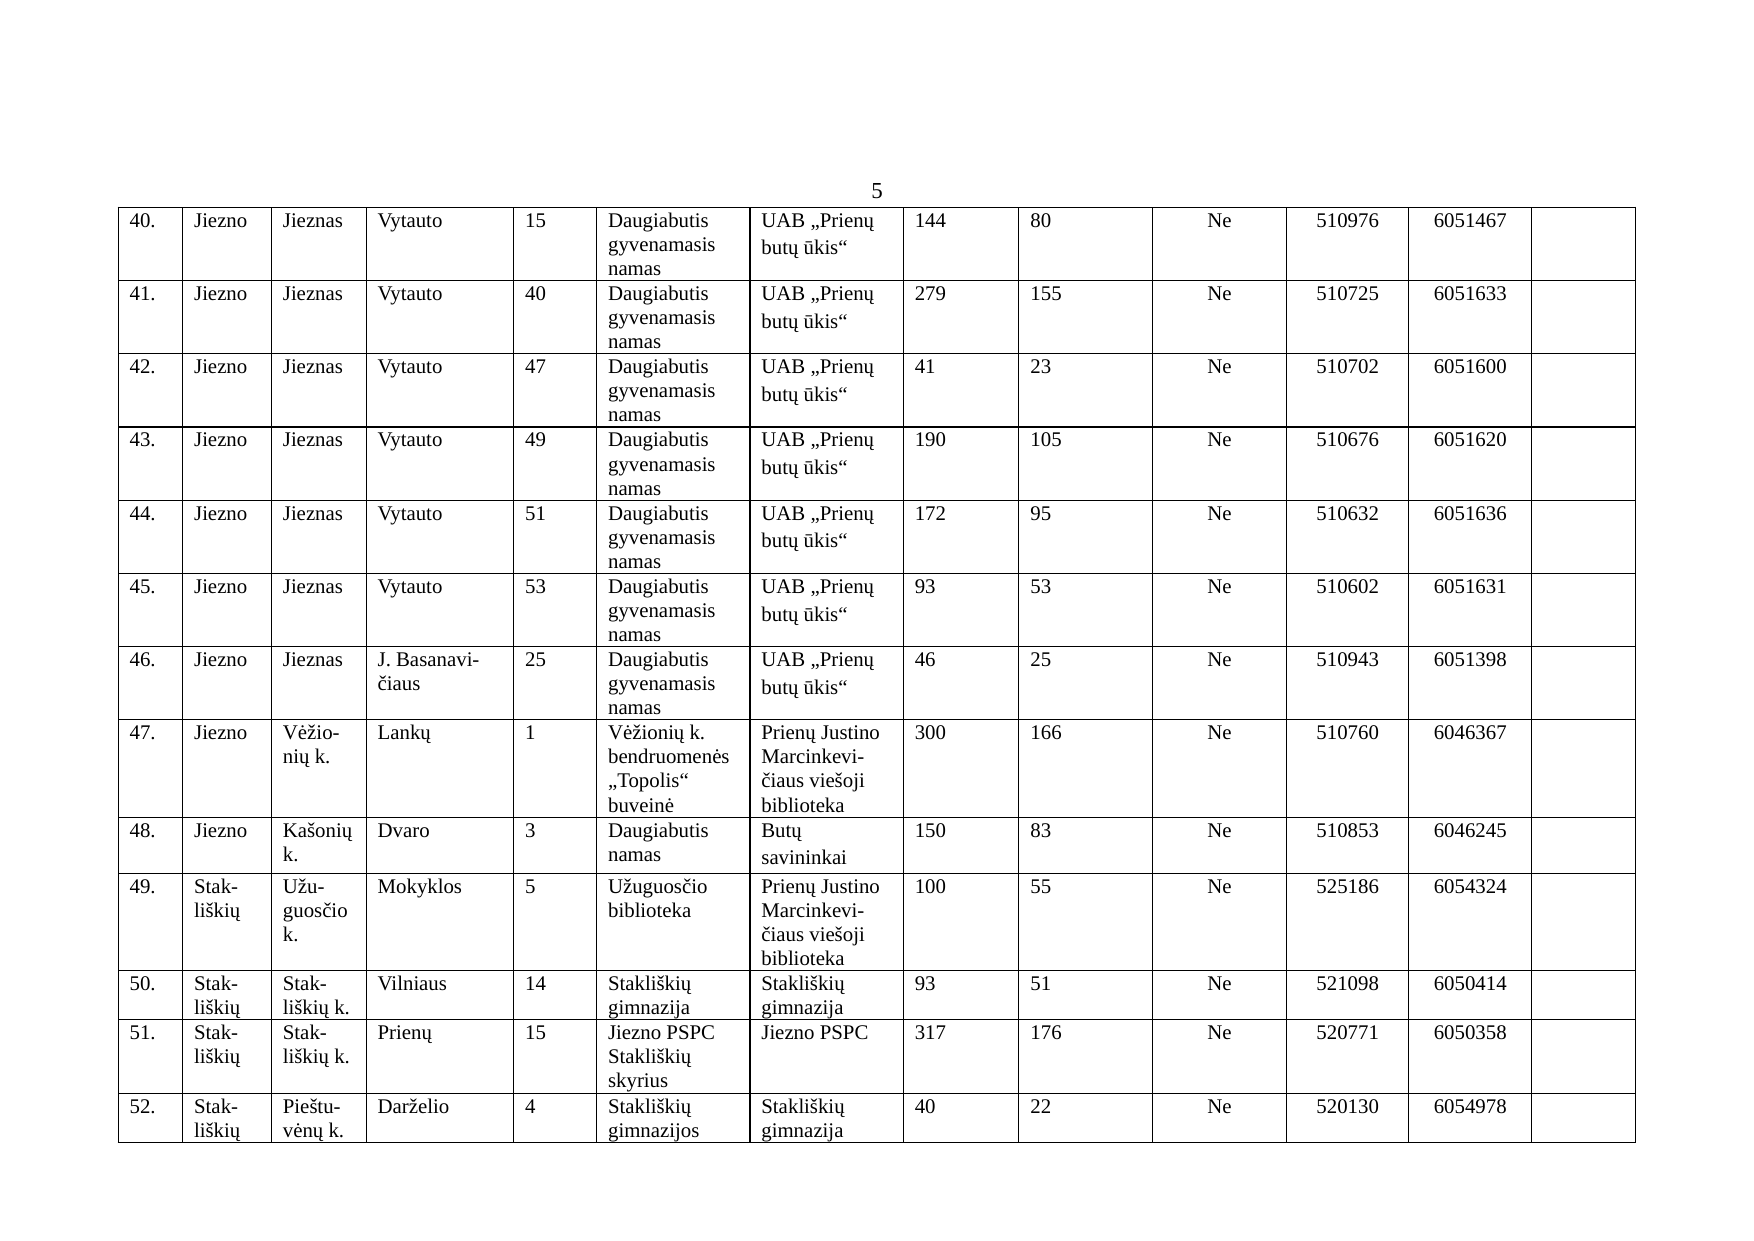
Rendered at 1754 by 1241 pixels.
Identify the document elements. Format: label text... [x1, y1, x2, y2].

table_cell Butų savininkai [751, 818, 903, 873]
table_cell 510760 [1287, 720, 1408, 817]
table_cell Ne [1153, 574, 1286, 646]
table_cell 144 [904, 208, 1018, 280]
table_cell 510853 [1287, 818, 1408, 873]
table_cell 50. [119, 971, 182, 1019]
table_cell 279 [904, 281, 1018, 353]
table_cell 6051467 [1409, 208, 1531, 280]
table_cell Daugiabutis gyvenamasis namas [597, 281, 749, 353]
table_cell 176 [1019, 1020, 1152, 1092]
table_cell Jiezno [183, 428, 271, 499]
table_cell Vėžio-nių k. [272, 720, 366, 817]
table_cell 510676 [1287, 428, 1408, 499]
table_cell Daugiabutis gyvenamasis namas [597, 428, 749, 499]
table_cell 1 [514, 720, 596, 817]
table_cell 6050414 [1409, 971, 1531, 1019]
table_cell Daugiabutis gyvenamasis namas [597, 208, 749, 280]
table_cell 25 [514, 647, 596, 719]
table_cell Stak-liškių [183, 971, 271, 1019]
table_cell Kašonių k. [272, 818, 366, 873]
table_cell 49. [119, 874, 182, 970]
table_cell 49 [514, 428, 596, 499]
table_cell Stak-liškių [183, 874, 271, 970]
table_cell Jiezno [183, 720, 271, 817]
table_cell Vytauto [367, 501, 513, 573]
table_cell Ne [1153, 428, 1286, 499]
table_cell 47 [514, 354, 596, 426]
table_cell Jiezno [183, 647, 271, 719]
table_cell 525186 [1287, 874, 1408, 970]
table_cell 15 [514, 1020, 596, 1092]
table_cell Ne [1153, 281, 1286, 353]
table_cell 166 [1019, 720, 1152, 817]
table_cell 80 [1019, 208, 1152, 280]
table_cell [1532, 501, 1635, 573]
table_cell 15 [514, 208, 596, 280]
table_cell 6050358 [1409, 1020, 1531, 1092]
table_cell Vytauto [367, 281, 513, 353]
table_cell Jieznas [272, 281, 366, 353]
table_cell Stakliškių gimnazija [597, 971, 749, 1019]
table_cell 95 [1019, 501, 1152, 573]
table_cell Vytauto [367, 574, 513, 646]
table_cell Jieznas [272, 208, 366, 280]
table_cell Jieznas [272, 354, 366, 426]
table_cell 55 [1019, 874, 1152, 970]
table_cell 47. [119, 720, 182, 817]
table_cell 51 [514, 501, 596, 573]
table_cell Ne [1153, 1020, 1286, 1092]
table_cell Jiezno [183, 281, 271, 353]
table_cell [1532, 208, 1635, 280]
table_cell Vytauto [367, 428, 513, 499]
table_cell 22 [1019, 1094, 1152, 1142]
table_cell Jieznas [272, 574, 366, 646]
table_cell 510976 [1287, 208, 1408, 280]
table_cell 510632 [1287, 501, 1408, 573]
table_cell [1532, 1020, 1635, 1092]
table_cell 510943 [1287, 647, 1408, 719]
table_cell 25 [1019, 647, 1152, 719]
table_cell Dvaro [367, 818, 513, 873]
table_cell UAB „Prienų butų ūkis“ [751, 354, 903, 426]
table_cell Jiezno [183, 574, 271, 646]
table_cell Jieznas [272, 428, 366, 499]
table_cell 521098 [1287, 971, 1408, 1019]
table_cell Vilniaus [367, 971, 513, 1019]
table_cell UAB „Prienų butų ūkis“ [751, 428, 903, 499]
table_cell Ne [1153, 971, 1286, 1019]
table_cell 100 [904, 874, 1018, 970]
table_cell [1532, 647, 1635, 719]
table_cell [1532, 874, 1635, 970]
table_cell Stak-liškių [183, 1020, 271, 1092]
table_cell 6054324 [1409, 874, 1531, 970]
table_cell 52. [119, 1094, 182, 1142]
table_cell 520771 [1287, 1020, 1408, 1092]
table_cell Daugiabutis gyvenamasis namas [597, 574, 749, 646]
table_cell 172 [904, 501, 1018, 573]
table_cell UAB „Prienų butų ūkis“ [751, 574, 903, 646]
table_cell Prienų [367, 1020, 513, 1092]
table_cell UAB „Prienų butų ūkis“ [751, 208, 903, 280]
table_cell 42. [119, 354, 182, 426]
table_cell 40 [514, 281, 596, 353]
table_cell 83 [1019, 818, 1152, 873]
table_cell Darželio [367, 1094, 513, 1142]
table_cell 93 [904, 971, 1018, 1019]
table_cell Vytauto [367, 208, 513, 280]
table_cell 510725 [1287, 281, 1408, 353]
table_cell 48. [119, 818, 182, 873]
table_cell 150 [904, 818, 1018, 873]
table_cell 40. [119, 208, 182, 280]
table_cell Mokyklos [367, 874, 513, 970]
table_cell 510702 [1287, 354, 1408, 426]
table_cell 6054978 [1409, 1094, 1531, 1142]
table_cell 300 [904, 720, 1018, 817]
table_cell [1532, 574, 1635, 646]
table_cell [1532, 354, 1635, 426]
table_cell Stakliškių gimnazija [751, 971, 903, 1019]
table_cell Jiezno PSPC [751, 1020, 903, 1092]
table_cell Daugiabutis gyvenamasis namas [597, 354, 749, 426]
table_cell 317 [904, 1020, 1018, 1092]
table_cell 3 [514, 818, 596, 873]
table_cell [1532, 818, 1635, 873]
table_cell J. Basanavi-čiaus [367, 647, 513, 719]
table_cell Jieznas [272, 501, 366, 573]
table_cell 6051398 [1409, 647, 1531, 719]
table_cell Ne [1153, 208, 1286, 280]
table_cell Prienų Justino Marcinkevi-čiaus viešoji biblioteka [751, 874, 903, 970]
table_cell 6051600 [1409, 354, 1531, 426]
table_cell [1532, 1094, 1635, 1142]
table_cell Jiezno [183, 208, 271, 280]
table_cell [1532, 971, 1635, 1019]
table_cell Ne [1153, 1094, 1286, 1142]
table_cell 51. [119, 1020, 182, 1092]
table_cell 93 [904, 574, 1018, 646]
table_cell Stak-liškių k. [272, 971, 366, 1019]
table_cell Ne [1153, 354, 1286, 426]
table_cell 6051636 [1409, 501, 1531, 573]
table_cell Stak-liškių k. [272, 1020, 366, 1092]
table_cell Užu-guosčio k. [272, 874, 366, 970]
table_cell Daugiabutis namas [597, 818, 749, 873]
table_cell Jiezno [183, 818, 271, 873]
table_cell Pieštu-vėnų k. [272, 1094, 366, 1142]
table_cell Vėžionių k. bendruomenės „Topolis“ buveinė [597, 720, 749, 817]
table_cell 41 [904, 354, 1018, 426]
table_cell 14 [514, 971, 596, 1019]
table_cell Ne [1153, 874, 1286, 970]
table_cell 46. [119, 647, 182, 719]
table_cell Stak-liškių [183, 1094, 271, 1142]
table_cell Jiezno PSPC Stakliškių skyrius [597, 1020, 749, 1092]
table_cell Lankų [367, 720, 513, 817]
table_cell Vytauto [367, 354, 513, 426]
table_cell 40 [904, 1094, 1018, 1142]
table_cell 41. [119, 281, 182, 353]
table_cell 6046245 [1409, 818, 1531, 873]
table_cell UAB „Prienų butų ūkis“ [751, 281, 903, 353]
table_cell Užuguosčio biblioteka [597, 874, 749, 970]
table_cell [1532, 720, 1635, 817]
table_cell 53 [1019, 574, 1152, 646]
table_cell 6051631 [1409, 574, 1531, 646]
table_cell 155 [1019, 281, 1152, 353]
table_cell 6051633 [1409, 281, 1531, 353]
table_cell 105 [1019, 428, 1152, 499]
table_cell 45. [119, 574, 182, 646]
table_cell Ne [1153, 647, 1286, 719]
table_cell Stakliškių gimnazija [751, 1094, 903, 1142]
table_cell Jieznas [272, 647, 366, 719]
table_cell Daugiabutis gyvenamasis namas [597, 501, 749, 573]
table_cell Daugiabutis gyvenamasis namas [597, 647, 749, 719]
table_cell 53 [514, 574, 596, 646]
table_cell Prienų Justino Marcinkevi-čiaus viešoji biblioteka [751, 720, 903, 817]
table_cell Stakliškių gimnazijos [597, 1094, 749, 1142]
table_cell 46 [904, 647, 1018, 719]
table_cell 23 [1019, 354, 1152, 426]
table_cell 510602 [1287, 574, 1408, 646]
table_cell 43. [119, 428, 182, 499]
table_cell 51 [1019, 971, 1152, 1019]
table_cell Ne [1153, 720, 1286, 817]
table_cell Ne [1153, 501, 1286, 573]
table_cell UAB „Prienų butų ūkis“ [751, 647, 903, 719]
table_cell Ne [1153, 818, 1286, 873]
table_cell Jiezno [183, 354, 271, 426]
table_cell UAB „Prienų butų ūkis“ [751, 501, 903, 573]
table_cell 44. [119, 501, 182, 573]
table_cell [1532, 281, 1635, 353]
table_cell [1532, 428, 1635, 499]
table_cell 6051620 [1409, 428, 1531, 499]
table_cell 4 [514, 1094, 596, 1142]
table_cell Jiezno [183, 501, 271, 573]
table_cell 520130 [1287, 1094, 1408, 1142]
table_cell 6046367 [1409, 720, 1531, 817]
table_cell 190 [904, 428, 1018, 499]
table_cell 5 [514, 874, 596, 970]
